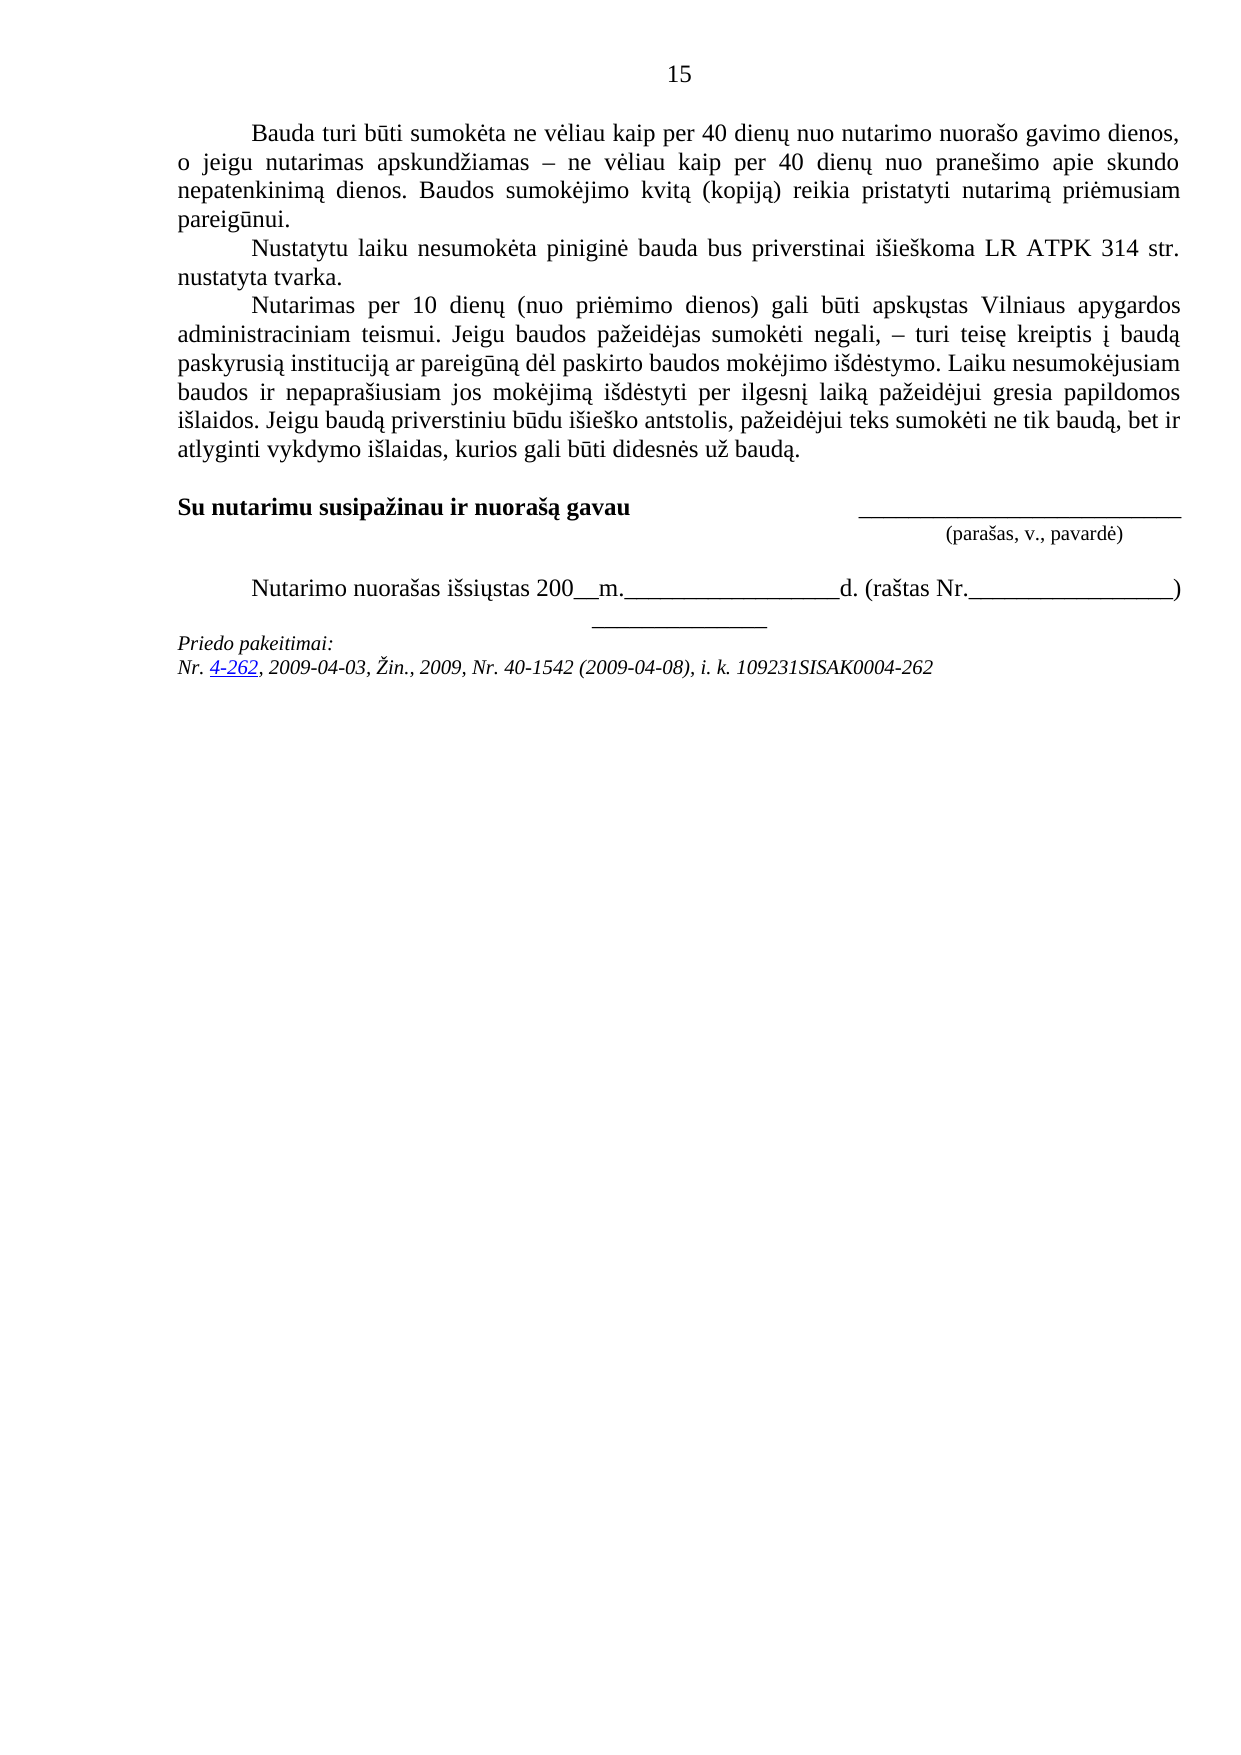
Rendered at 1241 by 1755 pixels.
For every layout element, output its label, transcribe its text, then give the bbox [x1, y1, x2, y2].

text ______________ [177, 602, 1181, 631]
text Bauda turi būti sumokėta ne vėliau kaip per 40 dienų nuo nutarimo nuorašo gavimo dienos, o jeigu nutarimas apskundžiamas – ne vėliau kaip per 40 dienų nuo pranešimo apie skundo nepatenkinimą dienos. Baudos sumokėjimo kvitą (kopiją) reikia pristatyti nutarimą priėmusiam pareigūnui. [177, 118, 1181, 233]
text Nutarimo nuorašas išsiųstas 200__m. d. (raštas Nr. ) [177, 573, 1181, 602]
text Nr. 4-262, 2009-04-03, Žin., 2009, Nr. 40-1542 (2009-04-08), i. k. 109231SISAK0004-262 [177, 655, 1181, 679]
text Nustatytu laiku nesumokėta piniginė bauda bus priverstinai išieškoma LR ATPK 314 str. nustatyta tvarka. [177, 233, 1181, 291]
text Priedo pakeitimai: [177, 631, 1181, 655]
text Nutarimas per 10 dienų (nuo priėmimo dienos) gali būti apskųstas Vilniaus apygardos administraciniam teismui. Jeigu baudos pažeidėjas sumokėti negali, – turi teisę kreiptis į baudą paskyrusią instituciją ar pareigūną dėl paskirto baudos mokėjimo išdėstymo. Laiku nesumokėjusiam baudos ir nepaprašiusiam jos mokėjimą išdėstyti per ilgesnį laiką pažeidėjui gresia papildomos išlaidos. Jeigu baudą priverstiniu būdu išieško antstolis, pažeidėjui teks sumokėti ne tik baudą, bet ir atlyginti vykdymo išlaidas, kurios gali būti didesnės už baudą. [177, 291, 1181, 463]
text (parašas, v., pavardė) [177, 521, 1181, 545]
text Su nutarimu susipažinau ir nuorašą gavau [177, 492, 1181, 521]
